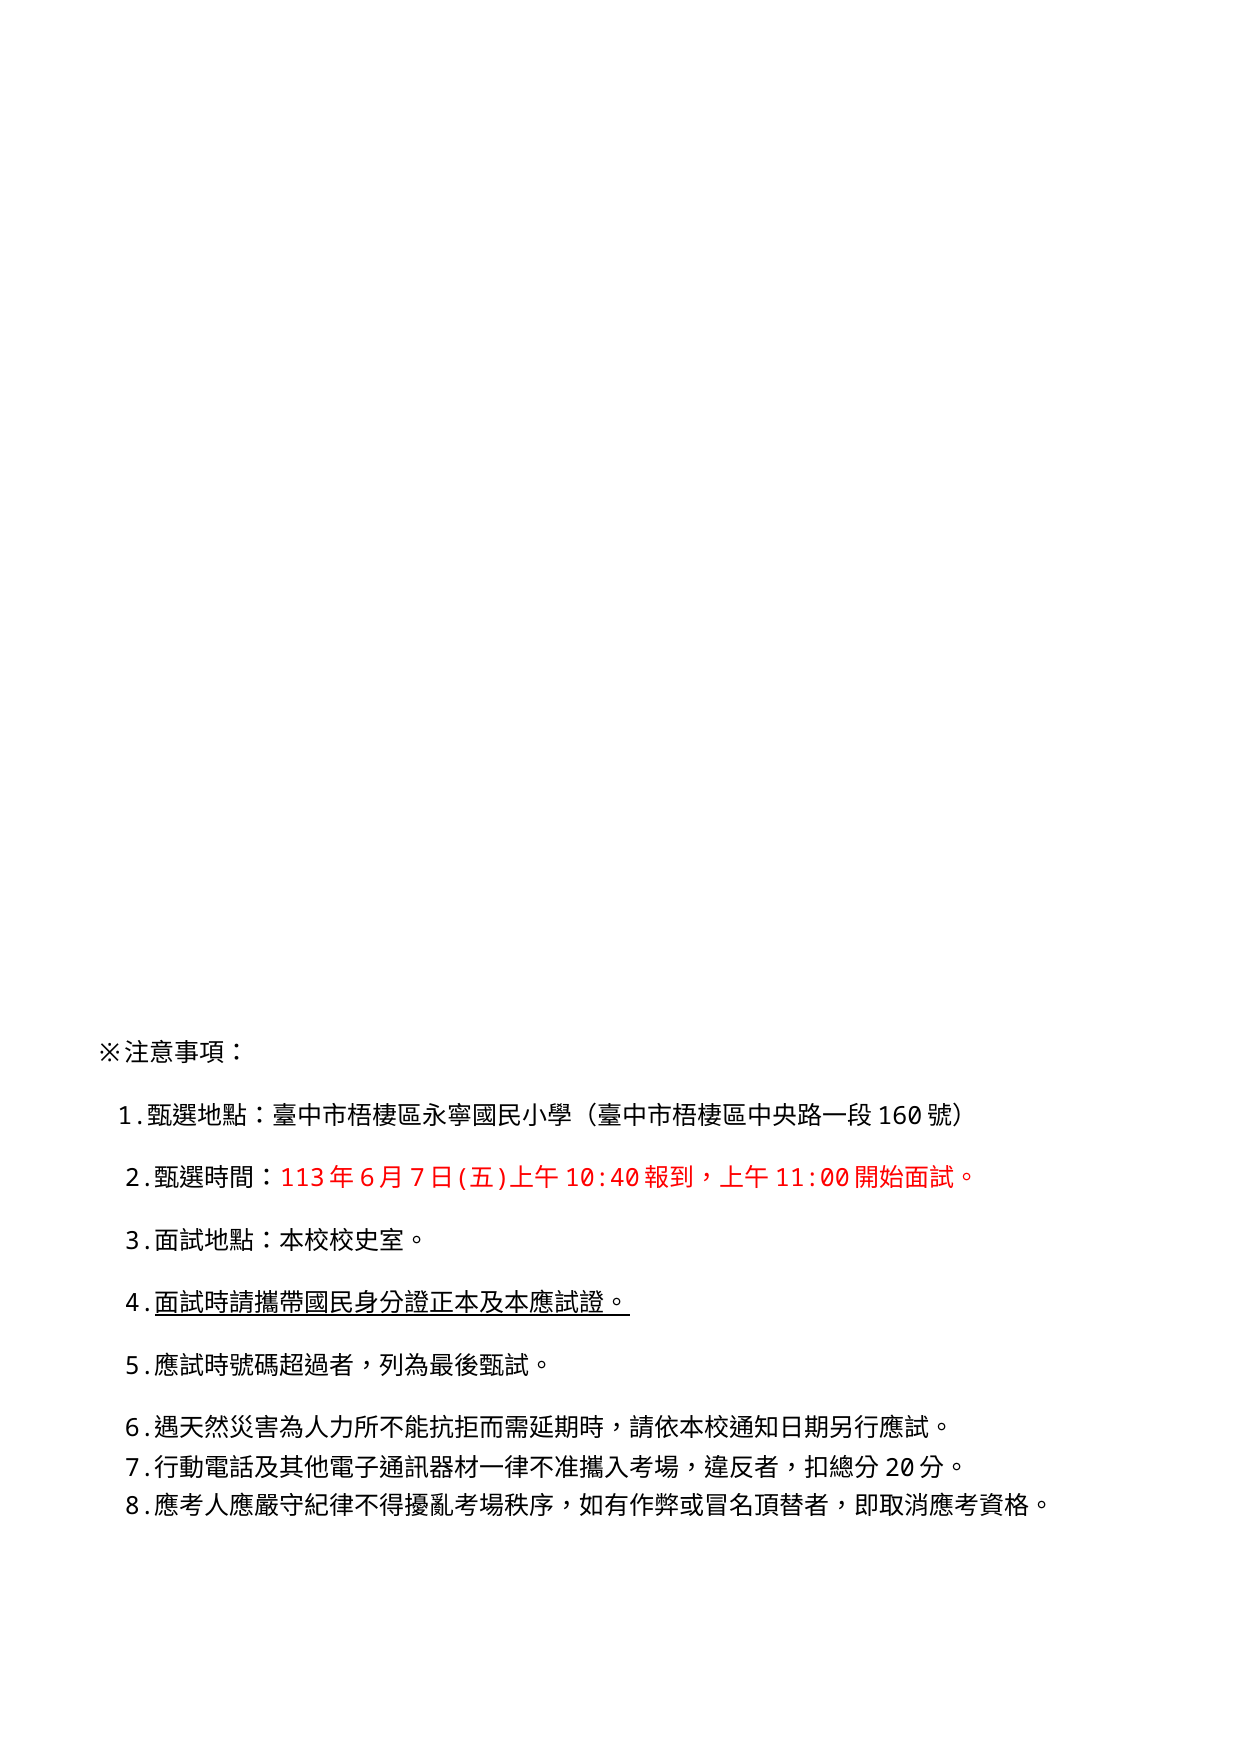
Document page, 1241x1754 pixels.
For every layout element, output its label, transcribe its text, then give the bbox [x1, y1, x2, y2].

text 1.甄選地點：臺中市梧棲區永寧國民小學（臺中市梧棲區中央路一段160號） [94, 1072, 1146, 1134]
text 2.甄選時間：113年6月7日(五)上午10:40報到，上午11:00開始面試。 [94, 1134, 1146, 1197]
text ※注意事項： [94, 1009, 1146, 1072]
text 5.應試時號碼超過者，列為最後甄試。 [94, 1322, 1146, 1384]
text 6.遇天然災害為人力所不能抗拒而需延期時，請依本校通知日期另行應試。 [94, 1384, 1146, 1447]
text 7.行動電話及其他電子通訊器材一律不准攜入考場，違反者，扣總分20分。 [94, 1447, 1146, 1484]
text 4.面試時請攜帶國民身分證正本及本應試證。 [94, 1259, 1146, 1322]
text 3.面試地點：本校校史室。 [94, 1197, 1146, 1259]
text 8.應考人應嚴守紀律不得擾亂考場秩序，如有作弊或冒名頂替者，即取消應考資格。 [94, 1484, 1146, 1522]
